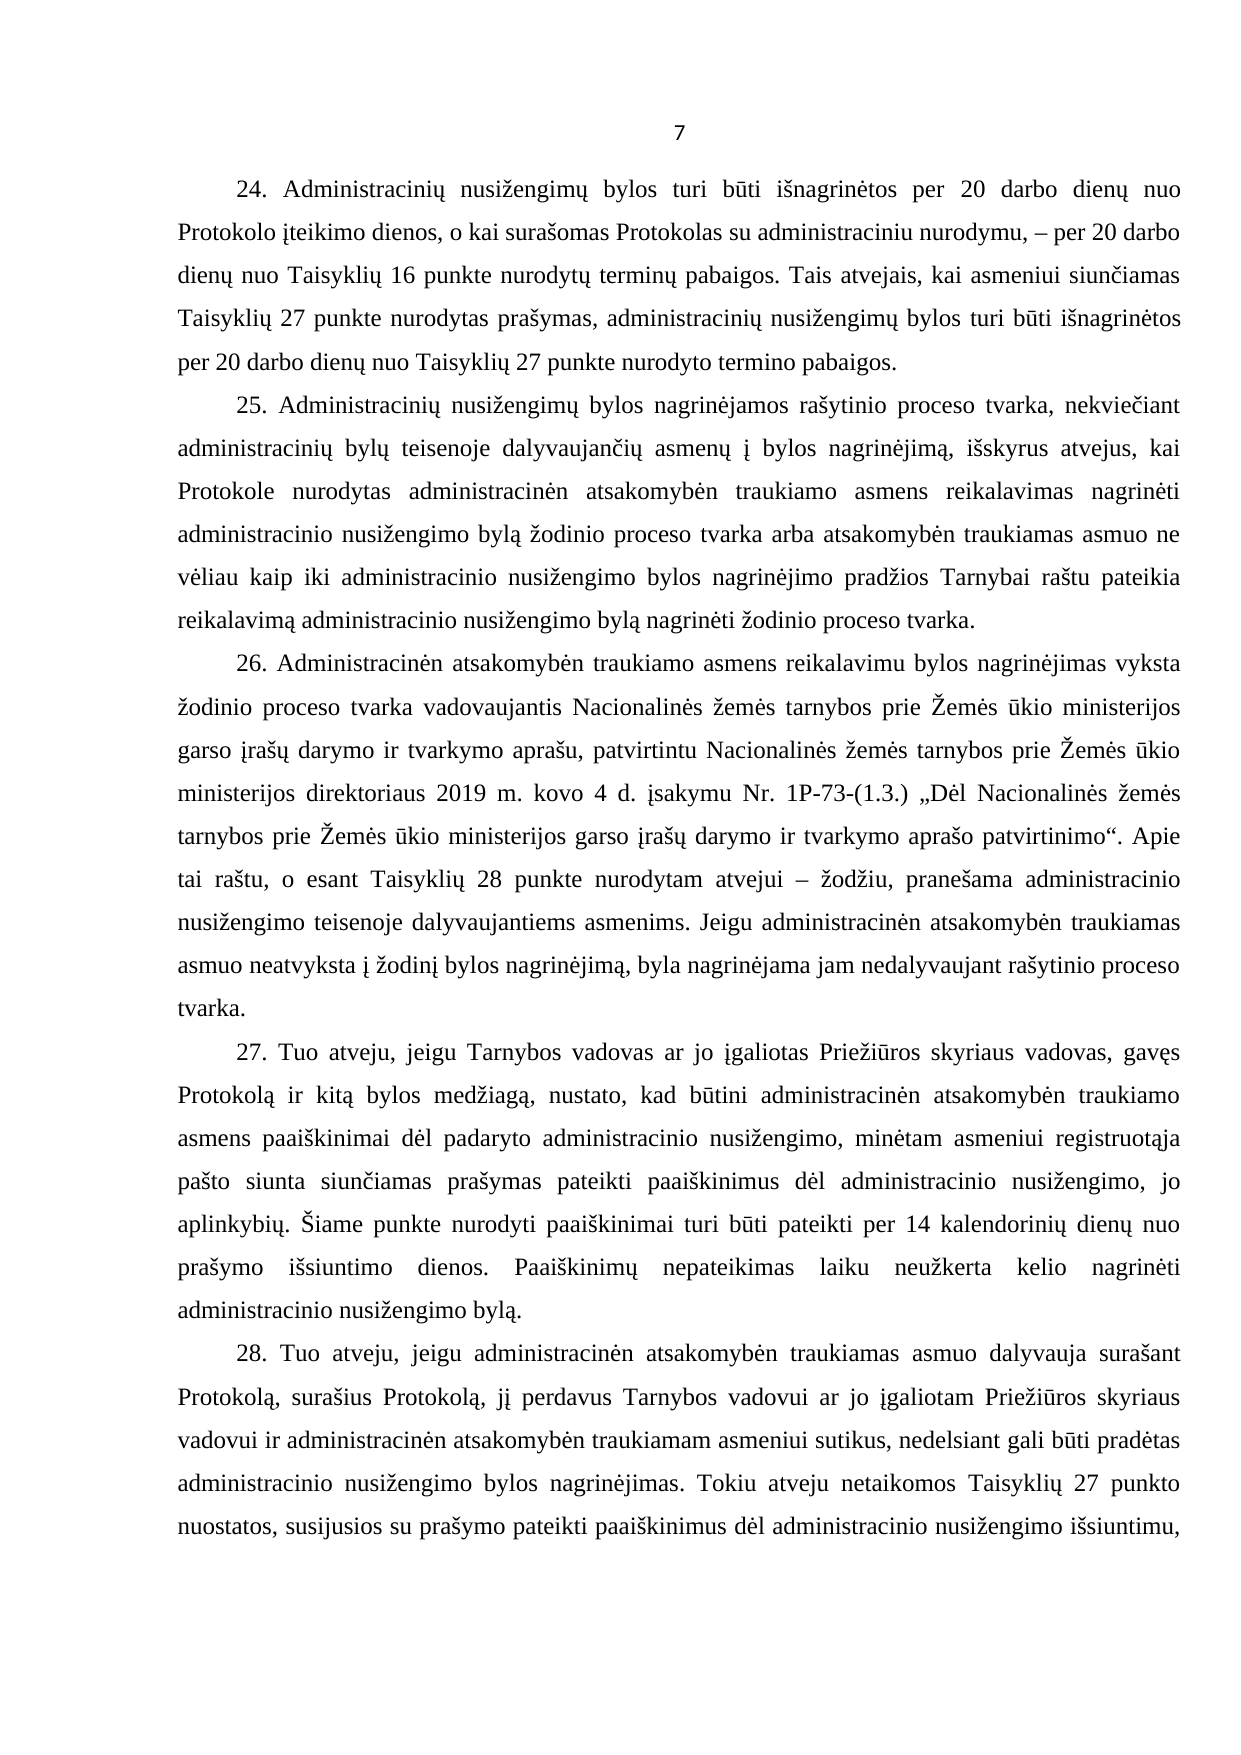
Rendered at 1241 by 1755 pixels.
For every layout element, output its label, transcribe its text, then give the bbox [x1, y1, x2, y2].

text 26. Administracinėn atsakomybėn traukiamo asmens reikalavimu bylos nagrinėjimas vyksta žodinio proceso tvarka vadovaujantis Nacionalinės žemės tarnybos prie Žemės ūkio ministerijos garso įrašų darymo ir tvarkymo aprašu, patvirtintu Nacionalinės žemės tarnybos prie Žemės ūkio ministerijos direktoriaus 2019 m. kovo 4 d. įsakymu Nr. 1P-73-(1.3.) „Dėl Nacionalinės žemės tarnybos prie Žemės ūkio ministerijos garso įrašų darymo ir tvarkymo aprašo patvirtinimo“. Apie tai raštu, o esant Taisyklių 28 punkte nurodytam atvejui – žodžiu, pranešama administracinio nusižengimo teisenoje dalyvaujantiems asmenims. Jeigu administracinėn atsakomybėn traukiamas asmuo neatvyksta į žodinį bylos nagrinėjimą, byla nagrinėjama jam nedalyvaujant rašytinio proceso tvarka. [177, 648, 1181, 1022]
text 27. Tuo atveju, jeigu Tarnybos vadovas ar jo įgaliotas Priežiūros skyriaus vadovas, gavęs Protokolą ir kitą bylos medžiagą, nustato, kad būtini administracinėn atsakomybėn traukiamo asmens paaiškinimai dėl padaryto administracinio nusižengimo, minėtam asmeniui registruotąja pašto siunta siunčiamas prašymas pateikti paaiškinimus dėl administracinio nusižengimo, jo aplinkybių. Šiame punkte nurodyti paaiškinimai turi būti pateikti per 14 kalendorinių dienų nuo prašymo išsiuntimo dienos. Paaiškinimų nepateikimas laiku neužkerta kelio nagrinėti administracinio nusižengimo bylą. [177, 1037, 1181, 1324]
text 28. Tuo atveju, jeigu administracinėn atsakomybėn traukiamas asmuo dalyvauja surašant Protokolą, surašius Protokolą, jį perdavus Tarnybos vadovui ar jo įgaliotam Priežiūros skyriaus vadovui ir administracinėn atsakomybėn traukiamam asmeniui sutikus, nedelsiant gali būti pradėtas administracinio nusižengimo bylos nagrinėjimas. Tokiu atveju netaikomos Taisyklių 27 punkto nuostatos, susijusios su prašymo pateikti paaiškinimus dėl administracinio nusižengimo išsiuntimu, [177, 1338, 1181, 1540]
text 24. Administracinių nusižengimų bylos turi būti išnagrinėtos per 20 darbo dienų nuo Protokolo įteikimo dienos, o kai surašomas Protokolas su administraciniu nurodymu, – per 20 darbo dienų nuo Taisyklių 16 punkte nurodytų terminų pabaigos. Tais atvejais, kai asmeniui siunčiamas Taisyklių 27 punkte nurodytas prašymas, administracinių nusižengimų bylos turi būti išnagrinėtos per 20 darbo dienų nuo Taisyklių 27 punkte nurodyto termino pabaigos. [177, 174, 1181, 375]
text 25. Administracinių nusižengimų bylos nagrinėjamos rašytinio proceso tvarka, nekviečiant administracinių bylų teisenoje dalyvaujančių asmenų į bylos nagrinėjimą, išskyrus atvejus, kai Protokole nurodytas administracinėn atsakomybėn traukiamo asmens reikalavimas nagrinėti administracinio nusižengimo bylą žodinio proceso tvarka arba atsakomybėn traukiamas asmuo ne vėliau kaip iki administracinio nusižengimo bylos nagrinėjimo pradžios Tarnybai raštu pateikia reikalavimą administracinio nusižengimo bylą nagrinėti žodinio proceso tvarka. [177, 390, 1181, 634]
